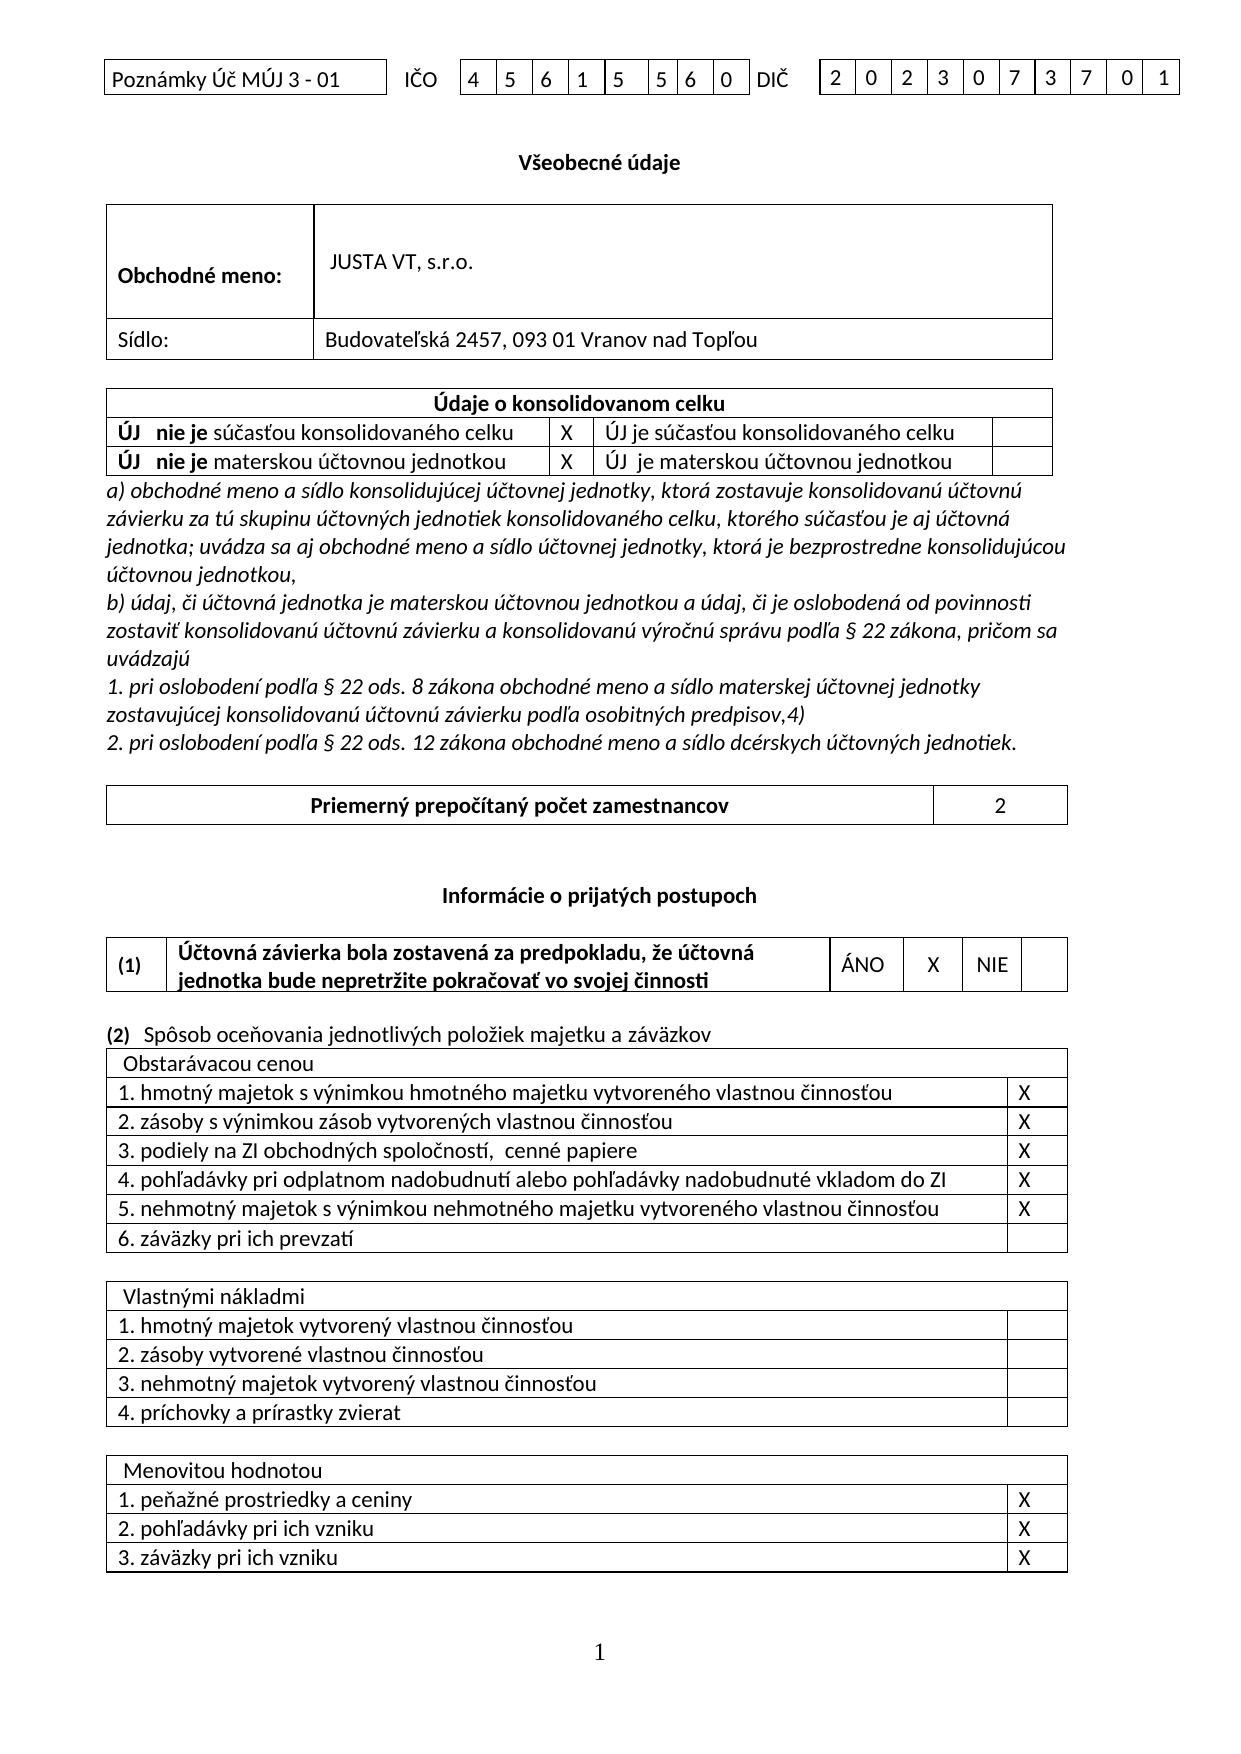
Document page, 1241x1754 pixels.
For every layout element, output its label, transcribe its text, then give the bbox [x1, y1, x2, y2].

text a) obchodné meno a sídlo konsolidujúcej účtovnej jednotky, ktorá zostavuje konsolidovanú účtovnú závierku za tú skupinu účtovných jednotiek konsolidovaného celku, ktorého súčasťou je aj účtovná jednotka; uvádza sa aj obchodné meno a sídlo účtovnej jednotky, ktorá je bezprostredne konsolidujúcou účtovnou jednotkou, [106, 476, 1092, 588]
table_cell 3. záväzky pri ich vzniku [107, 1543, 1007, 1571]
table_cell Sídlo: [107, 319, 313, 359]
table_cell 2. zásoby vytvorené vlastnou činnosťou [107, 1340, 1007, 1368]
table_cell 2. pohľadávky pri ich vzniku [107, 1514, 1007, 1542]
table_cell X [1008, 1078, 1067, 1106]
table_cell 2. zásoby s výnimkou zásob vytvorených vlastnou činnosťou [107, 1108, 1007, 1135]
table_cell 4. pohľadávky pri odplatnom nadobudnutí alebo pohľadávky nadobudnuté vkladom do ZI [107, 1166, 1007, 1193]
text 1. pri oslobodení podľa § 22 ods. 8 zákona obchodné meno a sídlo materskej účtovnej jednotky zostavujúcej konsolidovanú účtovnú závierku podľa osobitných predpisov,4) [106, 672, 1092, 728]
table_cell 4. príchovky a prírastky zvierat [107, 1398, 1007, 1426]
table_header JUSTA VT, s.r.o. [315, 205, 1052, 318]
table_header [1022, 938, 1067, 991]
table_cell 3. podiely na ZI obchodných spoločností, cenné papiere [107, 1136, 1007, 1164]
table_cell ÚJ je materskou účtovnou jednotkou [594, 447, 992, 475]
table_cell X [1008, 1485, 1067, 1513]
text b) údaj, či účtovná jednotka je materskou účtovnou jednotkou a údaj, či je oslobodená od povinnosti zostaviť konsolidovanú účtovnú závierku a konsolidovanú výročnú správu podľa § 22 zákona, pričom sa uvádzajú [106, 588, 1092, 672]
table_header Priemerný prepočítaný počet zamestnancov [107, 786, 933, 824]
table_cell [1008, 1340, 1067, 1368]
table_cell [993, 447, 1052, 475]
table_cell 6. záväzky pri ich prevzatí [107, 1224, 1007, 1252]
table_cell X [550, 447, 593, 475]
table_cell X [1008, 1543, 1067, 1571]
table_cell [1008, 1369, 1067, 1397]
text Informácie o prijatých postupoch [106, 881, 1092, 909]
table_header [107, 938, 166, 991]
table_cell X [550, 418, 593, 446]
table_cell ÚJ nie je materskou účtovnou jednotkou [107, 447, 549, 475]
table_cell X [1008, 1195, 1067, 1223]
table_cell 3. nehmotný majetok vytvorený vlastnou činnosťou [107, 1369, 1007, 1397]
table_header ÁNO [831, 938, 903, 991]
table_cell ÚJ je súčasťou konsolidovaného celku [594, 418, 992, 446]
subtitle Spôsob oceňovania jednotlivých položiek majetku a záväzkov [106, 1020, 1092, 1048]
table_cell ÚJ nie je súčasťou konsolidovaného celku [107, 418, 549, 446]
table_cell 1. hmotný majetok s výnimkou hmotného majetku vytvoreného vlastnou činnosťou [107, 1078, 1007, 1106]
table_header Účtovná závierka bola zostavená za predpokladu, že účtovná jednotka bude nepretržite pokračovať vo svojej činnosti [167, 938, 829, 991]
table_cell [1008, 1398, 1067, 1426]
table_header Obchodné meno: [107, 205, 313, 318]
table_cell X [1008, 1108, 1067, 1135]
table_header Obstarávacou cenou [107, 1049, 1067, 1077]
table_cell 1. peňažné prostriedky a ceniny [107, 1485, 1007, 1513]
table_cell [1008, 1311, 1067, 1339]
table_cell X [1008, 1166, 1067, 1193]
table_cell 5. nehmotný majetok s výnimkou nehmotného majetku vytvoreného vlastnou činnosťou [107, 1195, 1007, 1223]
table_cell Budovateľská 2457, 093 01 Vranov nad Topľou [314, 319, 1052, 359]
table_header Menovitou hodnotou [107, 1456, 1067, 1484]
table_cell X [1008, 1136, 1067, 1164]
subtitle Všeobecné údaje [106, 148, 1092, 176]
table_header NIE [963, 938, 1021, 991]
table_cell [1008, 1224, 1067, 1252]
table_header 2 [934, 786, 1067, 824]
text 2. pri oslobodení podľa § 22 ods. 12 zákona obchodné meno a sídlo dcérskych účtovných jednotiek. [106, 728, 1092, 756]
table_header Vlastnými nákladmi [107, 1282, 1067, 1310]
table_header Údaje o konsolidovanom celku [107, 389, 1052, 417]
table_cell 1. hmotný majetok vytvorený vlastnou činnosťou [107, 1311, 1007, 1339]
table_cell [993, 418, 1052, 446]
table_header X [904, 938, 962, 991]
table_cell X [1008, 1514, 1067, 1542]
